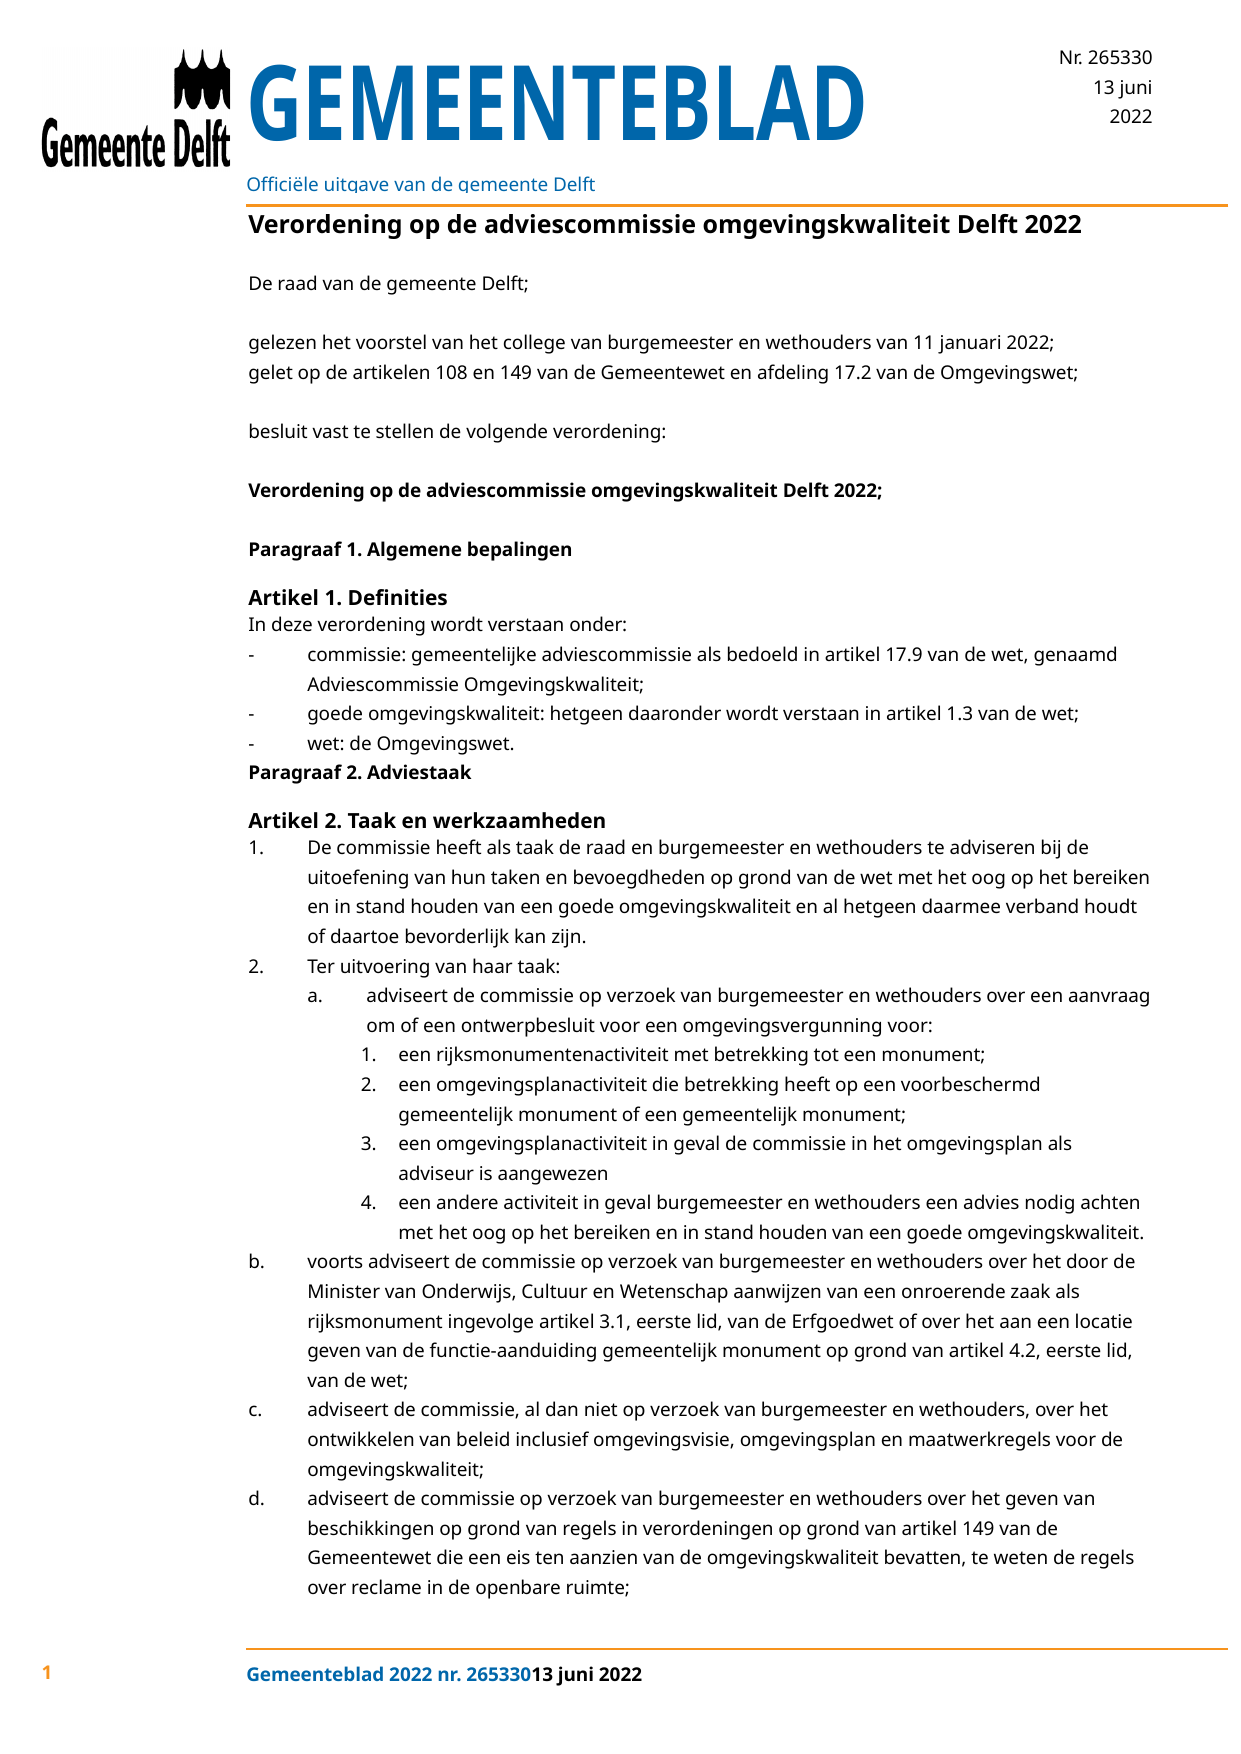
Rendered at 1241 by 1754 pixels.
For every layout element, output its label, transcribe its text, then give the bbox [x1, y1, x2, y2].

text Paragraaf 1. Algemene bepalingen [248, 537, 1152, 562]
text Verordening op de adviescommissie omgevingskwaliteit Delft 2022; [248, 477, 1152, 503]
list een andere activiteit in geval burgemeester en wethouders een advies nodig achten met het oog op het bereiken en in stand houden van een goede omgevingskwaliteit. [361, 1189, 1152, 1245]
picture [41, 47, 231, 172]
text gelezen het voorstel van het college van burgemeester en wethouders van 11 januari 2022; [248, 329, 1152, 355]
text gelet op de artikelen 108 en 149 van de Gemeentewet en afdeling 17.2 van de Omgevingswet; [248, 359, 1152, 385]
text Paragraaf 2. Adviestaak [248, 759, 1152, 785]
list adviseert de commissie, al dan niet op verzoek van burgemeester en wethouders, over het ontwikkelen van beleid inclusief omgevingsvisie, omgevingsplan en maatwerkregels voor de omgevingskwaliteit; [248, 1397, 1152, 1481]
text besluit vast te stellen de volgende verordening: [248, 418, 1152, 444]
text Artikel 2. Taak en werkzaamheden [248, 806, 1152, 834]
list adviseert de commissie op verzoek van burgemeester en wethouders over het geven van beschikkingen op grond van regels in verordeningen op grond van artikel 149 van de Gemeentewet die een eis ten aanzien van de omgevingskwaliteit bevatten, te weten de regels over reclame in de openbare ruimte; [248, 1485, 1152, 1600]
text Artikel 1. Definities [248, 583, 1152, 612]
list wet: de Omgevingswet. [248, 730, 1152, 756]
list adviseert de commissie op verzoek van burgemeester en wethouders over een aanvraag om of een ontwerpbesluit voor een omgevingsvergunning voor: [307, 982, 1152, 1038]
text De raad van de gemeente Delft; [248, 270, 1152, 296]
list goede omgevingskwaliteit: hetgeen daaronder wordt verstaan in artikel 1.3 van de wet; [248, 700, 1152, 726]
list een omgevingsplanactiviteit die betrekking heeft op een voorbeschermd gemeentelijk monument of een gemeentelijk monument; [361, 1071, 1152, 1126]
list een rijksmonumentenactiviteit met betrekking tot een monument; [361, 1042, 1152, 1067]
list Adviescommissie Omgevingskwaliteit; [248, 671, 1152, 696]
list een omgevingsplanactiviteit in geval de commissie in het omgevingsplan als adviseur is aangewezen [361, 1130, 1152, 1186]
text In deze verordening wordt verstaan onder: [248, 612, 1152, 637]
text Verordening op de adviescommissie omgevingskwaliteit Delft 2022 [248, 207, 1152, 241]
list Ter uitvoering van haar taak: [248, 953, 1152, 978]
list voorts adviseert de commissie op verzoek van burgemeester en wethouders over het door de Minister van Onderwijs, Cultuur en Wetenschap aanwijzen van een onroerende zaak als rijksmonument ingevolge artikel 3.1, eerste lid, van de Erfgoedwet of over het aan een locatie geven van de functie-aanduiding gemeentelijk monument op grond van artikel 4.2, eerste lid, van de wet; [248, 1249, 1152, 1393]
list De commissie heeft als taak de raad en burgemeester en wethouders te adviseren bij de uitoefening van hun taken en bevoegdheden op grond van de wet met het oog op het bereiken en in stand houden van een goede omgevingskwaliteit en al hetgeen daarmee verband houdt of daartoe bevorderlijk kan zijn. [248, 834, 1152, 949]
list commissie: gemeentelijke adviescommissie als bedoeld in artikel 17.9 van de wet, genaamd [248, 641, 1152, 667]
